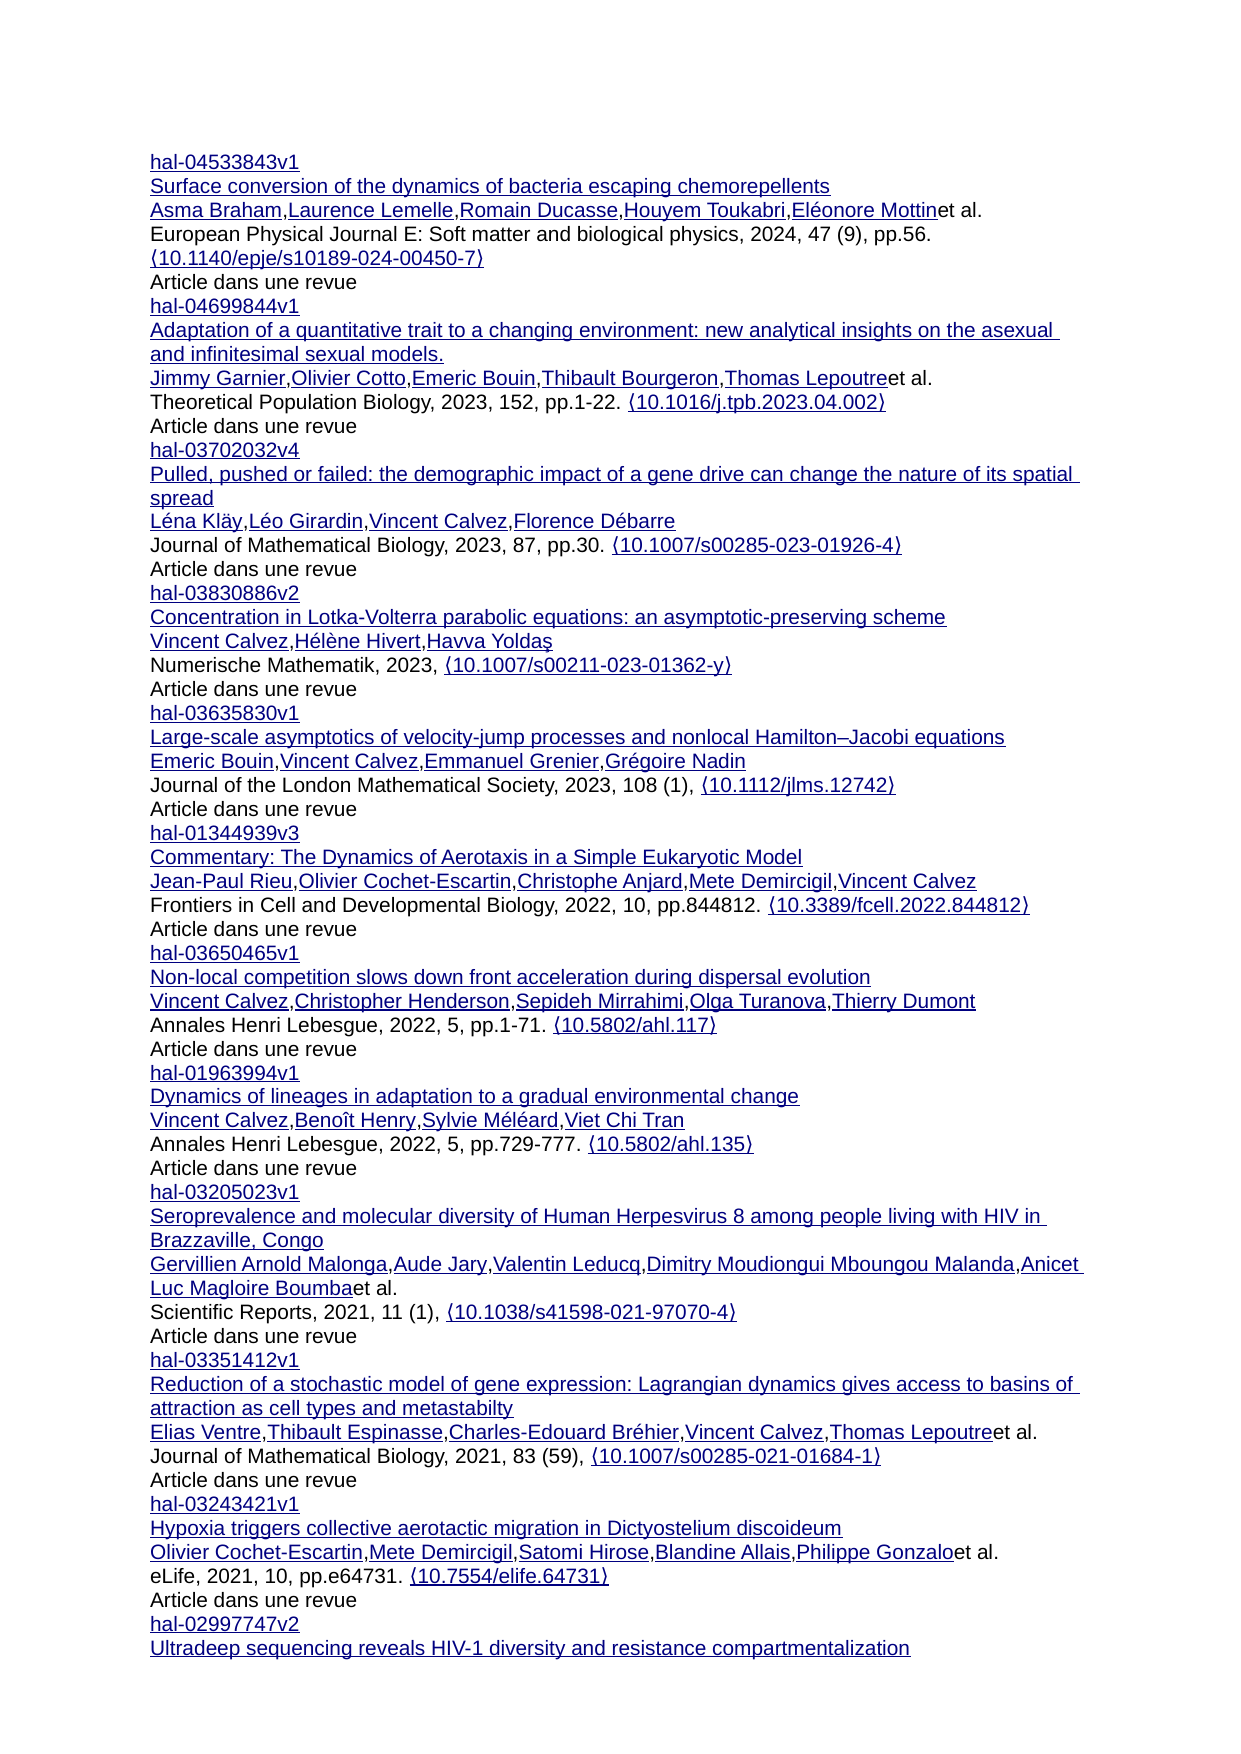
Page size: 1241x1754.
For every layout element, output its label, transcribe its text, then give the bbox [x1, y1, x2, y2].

table_cell Surface conversion of the dynamics of bacteria escaping chemorepellents Asma Braham,Laurence Lemelle,Romain Ducasse,Houyem Toukabri,Eléonore Mottinet al. European Physical Journal E: Soft matter and biological physics, 2024, 47 (9), pp.56. ⟨10.1140/epje/s10189-024-00450-7⟩ Article dans une revue hal-04699844v1 [150, 174, 1090, 318]
table_cell Dynamics of lineages in adaptation to a gradual environmental change Vincent Calvez,Benoît Henry,Sylvie Méléard,Viet Chi Tran Annales Henri Lebesgue, 2022, 5, pp.729-777. ⟨10.5802/ahl.135⟩ Article dans une revue hal-03205023v1 [150, 1084, 1090, 1204]
table_cell Pulled, pushed or failed: the demographic impact of a gene drive can change the nature of its spatial spread Léna Kläy,Léo Girardin,Vincent Calvez,Florence Débarre Journal of Mathematical Biology, 2023, 87, pp.30. ⟨10.1007/s00285-023-01926-4⟩ Article dans une revue hal-03830886v2 [150, 461, 1090, 605]
table_cell hal-04533843v1 [150, 150, 1090, 174]
table_cell Large-scale asymptotics of velocity-jump processes and nonlocal Hamilton–Jacobi equations Emeric Bouin,Vincent Calvez,Emmanuel Grenier,Grégoire Nadin Journal of the London Mathematical Society, 2023, 108 (1), ⟨10.1112/jlms.12742⟩ Article dans une revue hal-01344939v3 [150, 725, 1090, 845]
table_cell Non-local competition slows down front acceleration during dispersal evolution Vincent Calvez,Christopher Henderson,Sepideh Mirrahimi,Olga Turanova,Thierry Dumont Annales Henri Lebesgue, 2022, 5, pp.1-71. ⟨10.5802/ahl.117⟩ Article dans une revue hal-01963994v1 [150, 965, 1090, 1084]
table_cell Reduction of a stochastic model of gene expression: Lagrangian dynamics gives access to basins of attraction as cell types and metastabilty Elias Ventre,Thibault Espinasse,Charles-Edouard Bréhier,Vincent Calvez,Thomas Lepoutreet al. Journal of Mathematical Biology, 2021, 83 (59), ⟨10.1007/s00285-021-01684-1⟩ Article dans une revue hal-03243421v1 [150, 1372, 1090, 1516]
table_cell Hypoxia triggers collective aerotactic migration in Dictyostelium discoideum Olivier Cochet-Escartin,Mete Demircigil,Satomi Hirose,Blandine Allais,Philippe Gonzaloet al. eLife, 2021, 10, pp.e64731. ⟨10.7554/elife.64731⟩ Article dans une revue hal-02997747v2 [150, 1516, 1090, 1635]
table_cell Seroprevalence and molecular diversity of Human Herpesvirus 8 among people living with HIV in Brazzaville, Congo Gervillien Arnold Malonga,Aude Jary,Valentin Leducq,Dimitry Moudiongui Mboungou Malanda,Anicet Luc Magloire Boumbaet al. Scientific Reports, 2021, 11 (1), ⟨10.1038/s41598-021-97070-4⟩ Article dans une revue hal-03351412v1 [150, 1204, 1090, 1372]
table_cell Ultradeep sequencing reveals HIV-1 diversity and resistance compartmentalization [150, 1635, 1090, 1659]
table_cell Concentration in Lotka-Volterra parabolic equations: an asymptotic-preserving scheme Vincent Calvez,Hélène Hivert,Havva Yoldaş Numerische Mathematik, 2023, ⟨10.1007/s00211-023-01362-y⟩ Article dans une revue hal-03635830v1 [150, 605, 1090, 725]
table_cell Commentary: The Dynamics of Aerotaxis in a Simple Eukaryotic Model Jean-Paul Rieu,Olivier Cochet-Escartin,Christophe Anjard,Mete Demircigil,Vincent Calvez Frontiers in Cell and Developmental Biology, 2022, 10, pp.844812. ⟨10.3389/fcell.2022.844812⟩ Article dans une revue hal-03650465v1 [150, 845, 1090, 964]
table_cell Adaptation of a quantitative trait to a changing environment: new analytical insights on the asexual and infinitesimal sexual models. Jimmy Garnier,Olivier Cotto,Emeric Bouin,Thibault Bourgeron,Thomas Lepoutreet al. Theoretical Population Biology, 2023, 152, pp.1-22. ⟨10.1016/j.tpb.2023.04.002⟩ Article dans une revue hal-03702032v4 [150, 318, 1090, 461]
